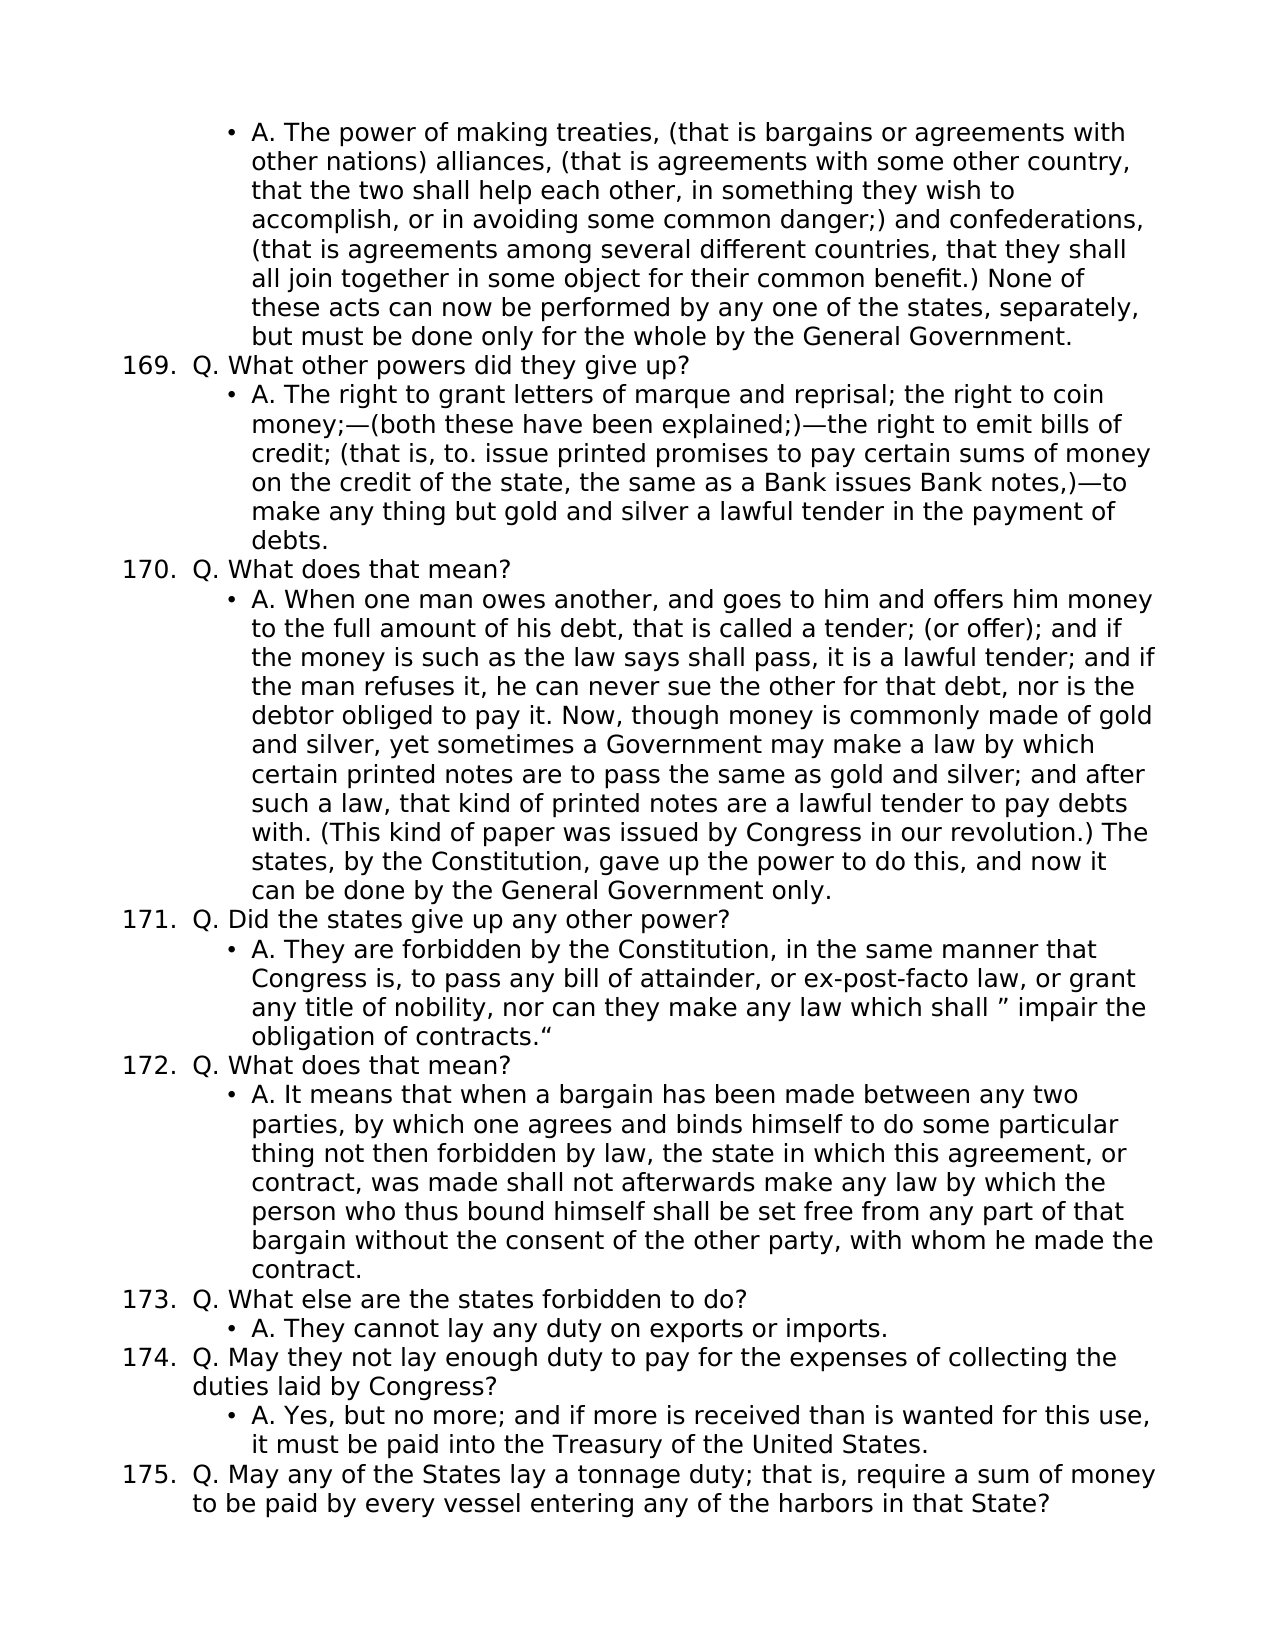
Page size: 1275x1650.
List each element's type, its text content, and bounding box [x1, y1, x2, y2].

list A. Yes, but no more; and if more is received than is wanted for this use, it must be paid into the Treasury of the United States. [236, 1401, 1157, 1460]
list Q. Did the states give up any other power? [177, 906, 1157, 935]
list Q. May any of the States lay a tonnage duty; that is, require a sum of money to be paid by every vessel entering any of the harbors in that State? [177, 1460, 1157, 1518]
list A. The right to grant letters of marque and reprisal; the right to coin money;—(both these have been explained;)—the right to emit bills of credit; (that is, to. issue printed promises to pay certain sums of money on the credit of the state, the same as a Bank issues Bank notes,)—to make any thing but gold and silver a lawful tender in the payment of debts. [236, 381, 1157, 556]
list Q. What other powers did they give up? [177, 351, 1157, 381]
list Q. What does that mean? [177, 1051, 1157, 1081]
list Q. May they not lay enough duty to pay for the expenses of collecting the duties laid by Congress? [177, 1343, 1157, 1401]
list Q. What else are the states forbidden to do? [177, 1285, 1157, 1314]
list A. They cannot lay any duty on exports or imports. [236, 1314, 1157, 1343]
list A. The power of making treaties, (that is bargains or agreements with other nations) alliances, (that is agreements with some other country, that the two shall help each other, in something they wish to accomplish, or in avoiding some common danger;) and confederations, (that is agreements among several different countries, that they shall all join together in some object for their common benefit.) None of these acts can now be performed by any one of the states, separately, but must be done only for the whole by the General Government. [236, 118, 1157, 351]
list A. When one man owes another, and goes to him and offers him money to the full amount of his debt, that is called a tender; (or offer); and if the money is such as the law says shall pass, it is a lawful tender; and if the man refuses it, he can never sue the other for that debt, nor is the debtor obliged to pay it. Now, though money is commonly made of gold and silver, yet sometimes a Government may make a law by which certain printed notes are to pass the same as gold and silver; and after such a law, that kind of printed notes are a lawful tender to pay debts with. (This kind of paper was issued by Congress in our revolution.) The states, by the Constitution, gave up the power to do this, and now it can be done by the General Government only. [236, 585, 1157, 906]
list A. They are forbidden by the Constitution, in the same manner that Congress is, to pass any bill of attainder, or ex-post-facto law, or grant any title of nobility, nor can they make any law which shall ” impair the obligation of contracts.“ [236, 935, 1157, 1051]
list A. It means that when a bargain has been made between any two parties, by which one agrees and binds himself to do some particular thing not then forbidden by law, the state in which this agreement, or contract, was made shall not afterwards make any law by which the person who thus bound himself shall be set free from any part of that bargain without the consent of the other party, with whom he made the contract. [236, 1081, 1157, 1285]
list Q. What does that mean? [177, 556, 1157, 585]
